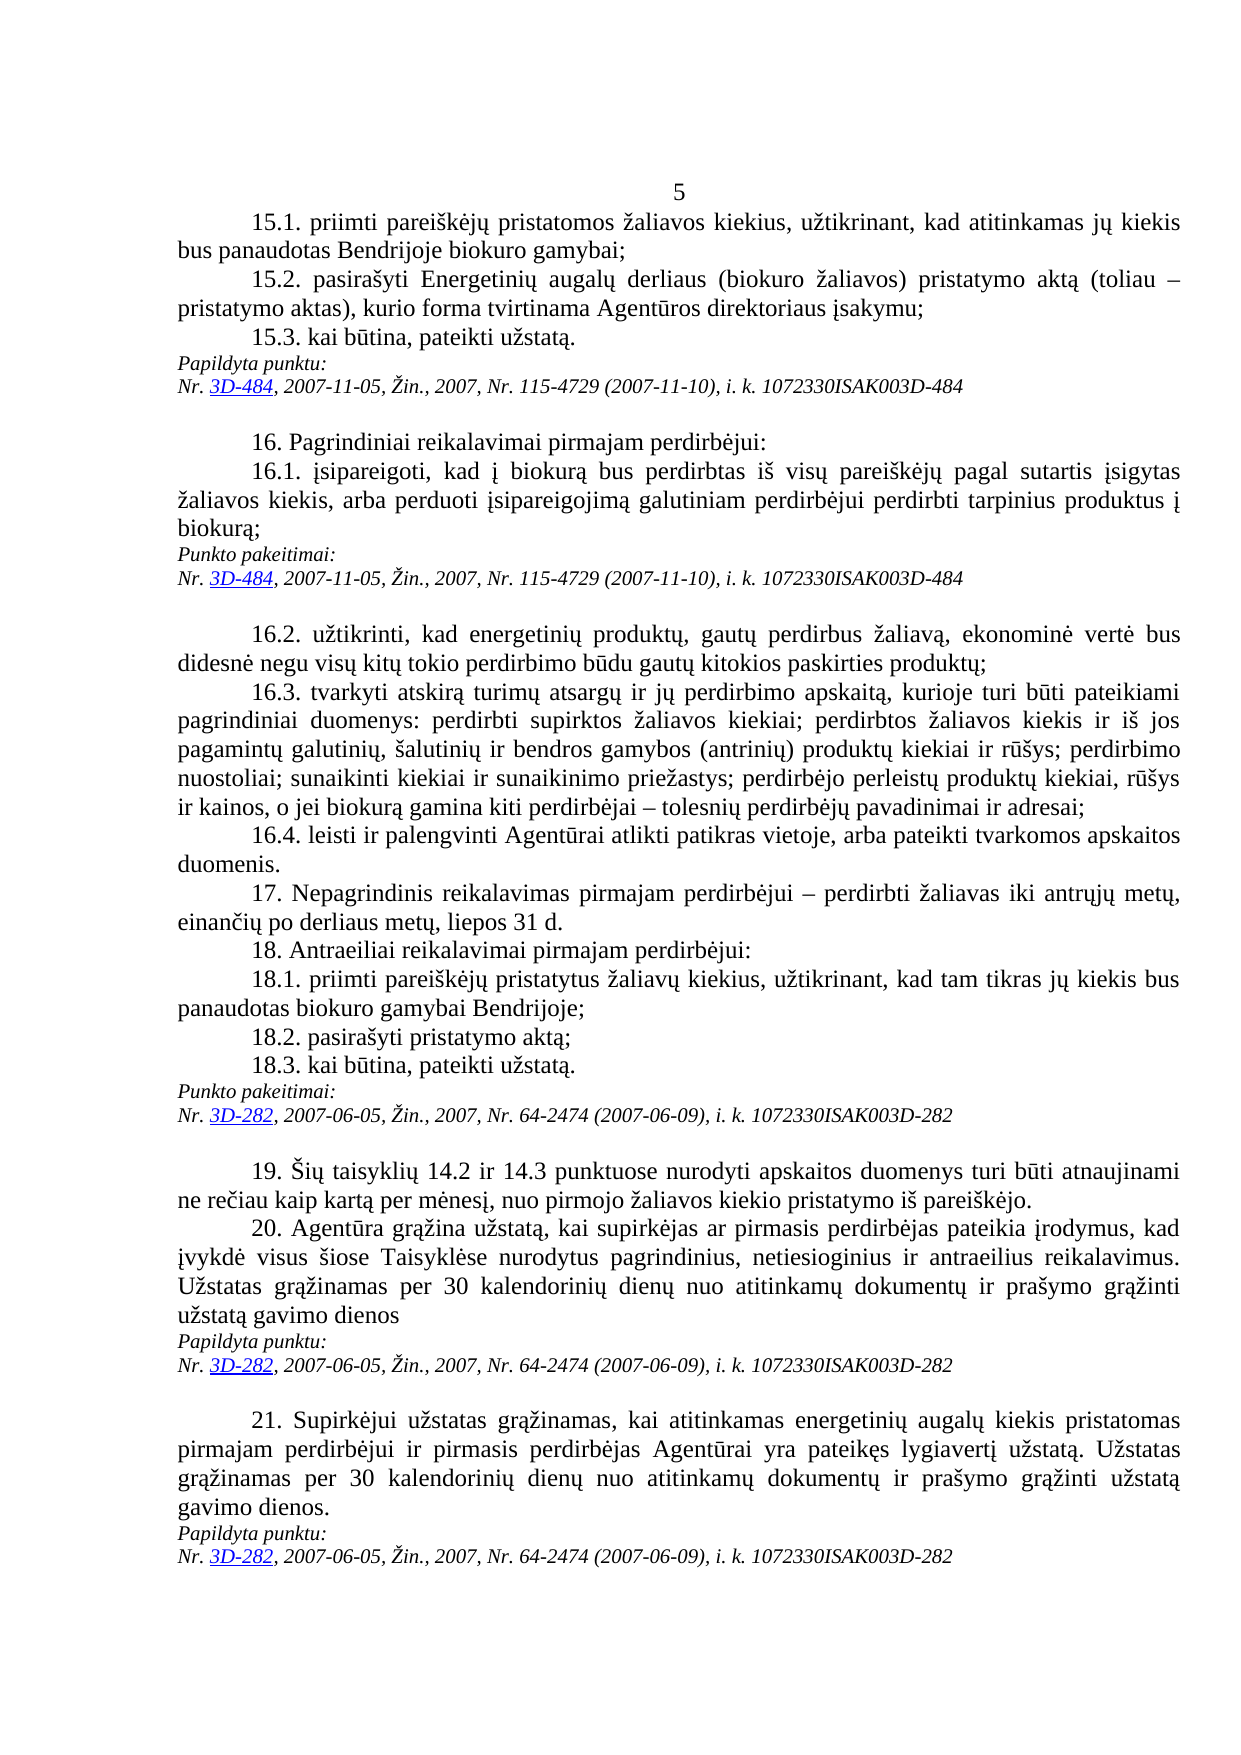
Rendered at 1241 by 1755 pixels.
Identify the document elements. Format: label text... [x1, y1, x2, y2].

text Punkto pakeitimai: [177, 542, 1181, 566]
text 19. Šių taisyklių 14.2 ir 14.3 punktuose nurodyti apskaitos duomenys turi būti atnaujinami ne rečiau kaip kartą per mėnesį, nuo pirmojo žaliavos kiekio pristatymo iš pareiškėjo. [177, 1156, 1181, 1213]
text Papildyta punktu: [177, 1328, 1181, 1353]
text 20. Agentūra grąžina užstatą, kai supirkėjas ar pirmasis perdirbėjas pateikia įrodymus, kad įvykdė visus šiose Taisyklėse nurodytus pagrindinius, netiesioginius ir antraeilius reikalavimus. Užstatas grąžinamas per 30 kalendorinių dienų nuo atitinkamų dokumentų ir prašymo grąžinti užstatą gavimo dienos [177, 1213, 1181, 1328]
text Punkto pakeitimai: [177, 1079, 1181, 1103]
text 18.3. kai būtina, pateikti užstatą. [177, 1050, 1181, 1079]
text 16. Pagrindiniai reikalavimai pirmajam perdirbėjui: [177, 427, 1181, 456]
text 15.3. kai būtina, pateikti užstatą. [177, 322, 1181, 350]
text 18. Antraeiliai reikalavimai pirmajam perdirbėjui: [177, 935, 1181, 964]
text Papildyta punktu: [177, 1520, 1181, 1544]
text 18.1. priimti pareiškėjų pristatytus žaliavų kiekius, užtikrinant, kad tam tikras jų kiekis bus panaudotas biokuro gamybai Bendrijoje; [177, 964, 1181, 1022]
text 16.4. leisti ir palengvinti Agentūrai atlikti patikras vietoje, arba pateikti tvarkomos apskaitos duomenis. [177, 820, 1181, 878]
text Nr. 3D-484, 2007-11-05, Žin., 2007, Nr. 115-4729 (2007-11-10), i. k. 1072330ISAK003D-484 [177, 374, 1181, 398]
text Nr. 3D-282, 2007-06-05, Žin., 2007, Nr. 64-2474 (2007-06-09), i. k. 1072330ISAK003D-282 [177, 1544, 1181, 1568]
text Nr. 3D-484, 2007-11-05, Žin., 2007, Nr. 115-4729 (2007-11-10), i. k. 1072330ISAK003D-484 [177, 566, 1181, 590]
text 15.1. priimti pareiškėjų pristatomos žaliavos kiekius, užtikrinant, kad atitinkamas jų kiekis bus panaudotas Bendrijoje biokuro gamybai; [177, 207, 1181, 264]
text 16.3. tvarkyti atskirą turimų atsargų ir jų perdirbimo apskaitą, kurioje turi būti pateikiami pagrindiniai duomenys: perdirbti supirktos žaliavos kiekiai; perdirbtos žaliavos kiekis ir iš jos pagamintų galutinių, šalutinių ir bendros gamybos (antrinių) produktų kiekiai ir rūšys; perdirbimo nuostoliai; sunaikinti kiekiai ir sunaikinimo priežastys; perdirbėjo perleistų produktų kiekiai, rūšys ir kainos, o jei biokurą gamina kiti perdirbėjai – tolesnių perdirbėjų pavadinimai ir adresai; [177, 677, 1181, 820]
text 17. Nepagrindinis reikalavimas pirmajam perdirbėjui – perdirbti žaliavas iki antrųjų metų, einančių po derliaus metų, liepos 31 d. [177, 878, 1181, 935]
text Papildyta punktu: [177, 350, 1181, 374]
text 15.2. pasirašyti Energetinių augalų derliaus (biokuro žaliavos) pristatymo aktą (toliau – pristatymo aktas), kurio forma tvirtinama Agentūros direktoriaus įsakymu; [177, 264, 1181, 322]
text 16.2. užtikrinti, kad energetinių produktų, gautų perdirbus žaliavą, ekonominė vertė bus didesnė negu visų kitų tokio perdirbimo būdu gautų kitokios paskirties produktų; [177, 619, 1181, 677]
text 18.2. pasirašyti pristatymo aktą; [177, 1022, 1181, 1050]
text 16.1. įsipareigoti, kad į biokurą bus perdirbtas iš visų pareiškėjų pagal sutartis įsigytas žaliavos kiekis, arba perduoti įsipareigojimą galutiniam perdirbėjui perdirbti tarpinius produktus į biokurą; [177, 456, 1181, 542]
text Nr. 3D-282, 2007-06-05, Žin., 2007, Nr. 64-2474 (2007-06-09), i. k. 1072330ISAK003D-282 [177, 1353, 1181, 1377]
text Nr. 3D-282, 2007-06-05, Žin., 2007, Nr. 64-2474 (2007-06-09), i. k. 1072330ISAK003D-282 [177, 1103, 1181, 1127]
text 21. Supirkėjui užstatas grąžinamas, kai atitinkamas energetinių augalų kiekis pristatomas pirmajam perdirbėjui ir pirmasis perdirbėjas Agentūrai yra pateikęs lygiavertį užstatą. Užstatas grąžinamas per 30 kalendorinių dienų nuo atitinkamų dokumentų ir prašymo grąžinti užstatą gavimo dienos. [177, 1405, 1181, 1520]
